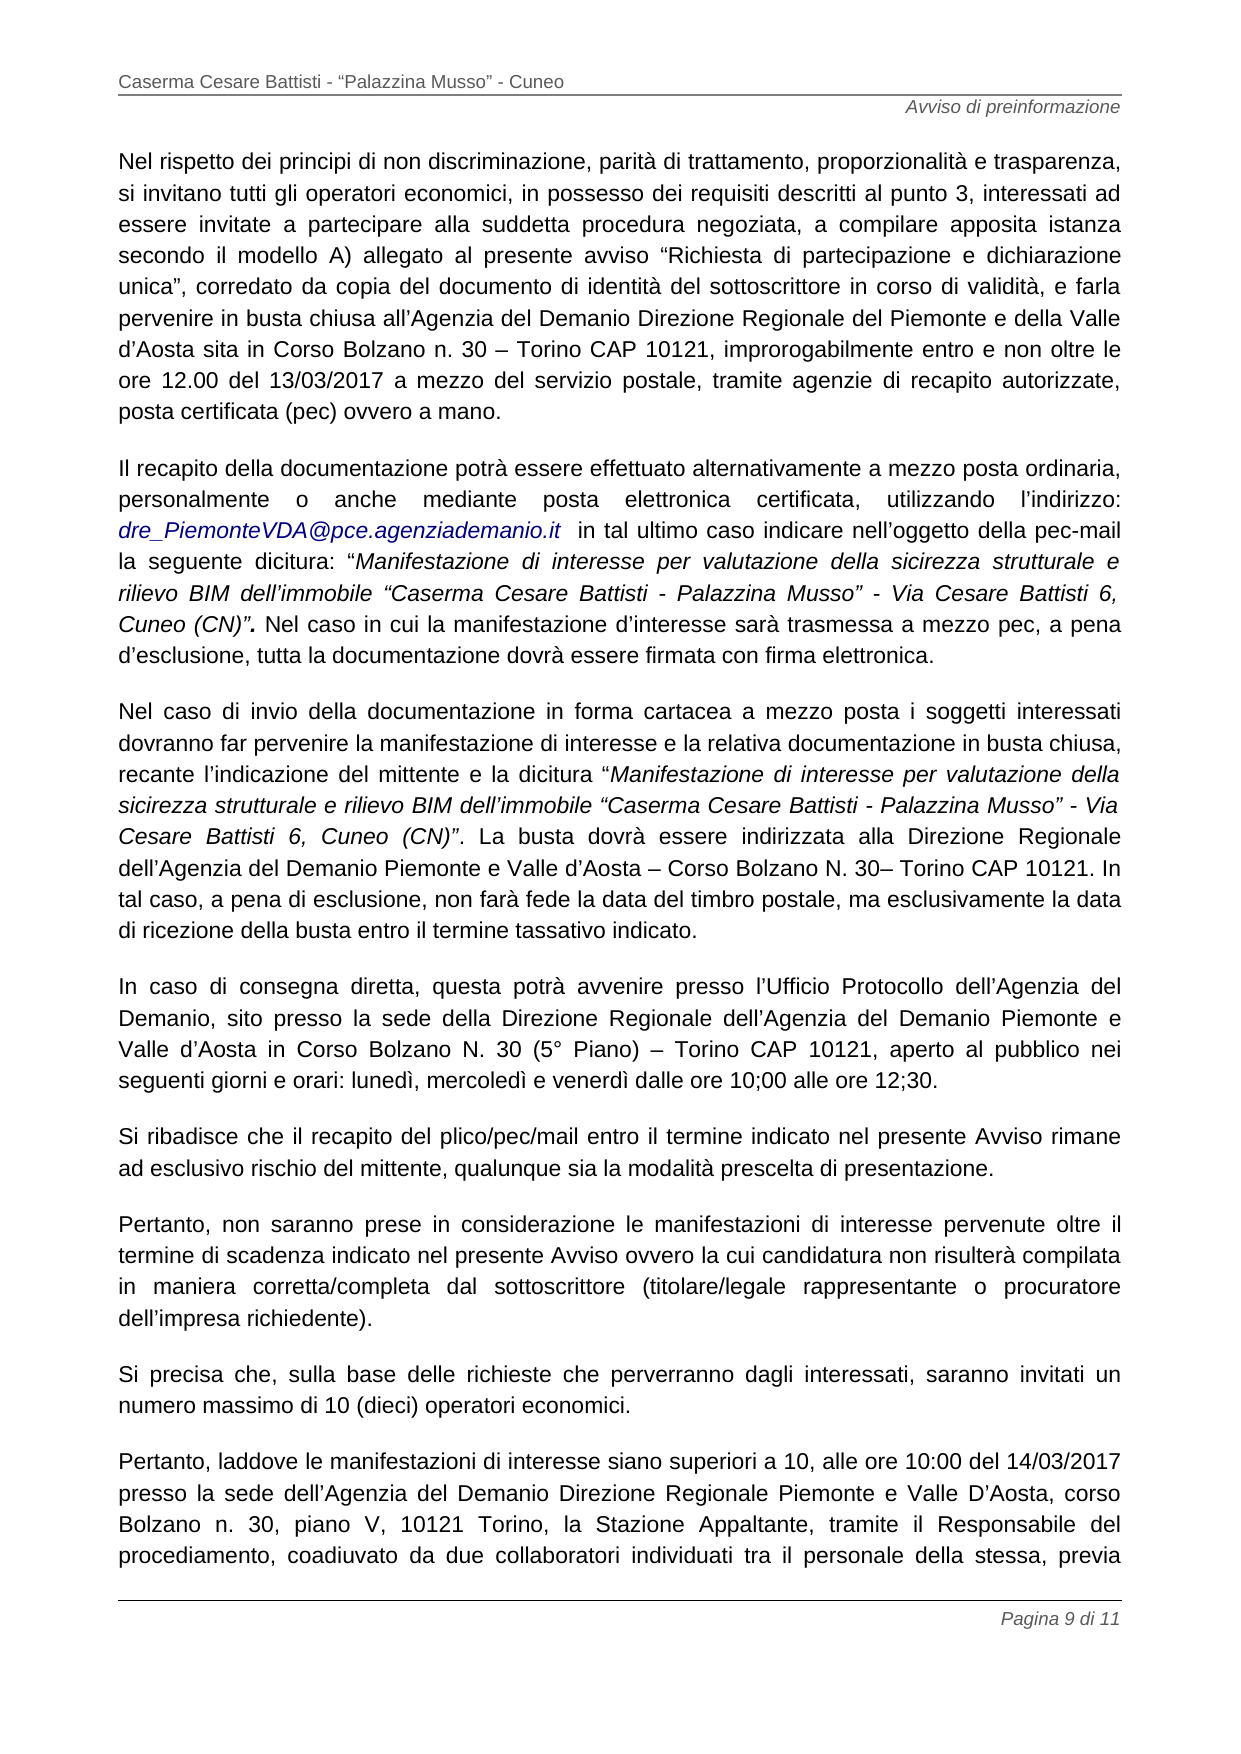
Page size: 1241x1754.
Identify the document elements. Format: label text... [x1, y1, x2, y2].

text Il recapito della documentazione potrà essere effettuato alternativamente a mezzo posta ordinaria, personalmente o anche mediante posta elettronica certificata, utilizzando l’indirizzo: dre_PiemonteVDA@pce.agenziademanio.it in tal ultimo caso indicare nell’oggetto della pec-mail la seguente dicitura: “Manifestazione di interesse per valutazione della sicirezza strutturale e rilievo BIM dell’immobile “Caserma Cesare Battisti - Palazzina Musso” - Via Cesare Battisti 6, Cuneo (CN)”. Nel caso in cui la manifestazione d’interesse sarà trasmessa a mezzo pec, a pena d’esclusione, tutta la documentazione dovrà essere firmata con firma elettronica. [118, 451, 1122, 670]
text Pertanto, laddove le manifestazioni di interesse siano superiori a 10, alle ore 10:00 del 14/03/2017 presso la sede dell’Agenzia del Demanio Direzione Regionale Piemonte e Valle D’Aosta, corso Bolzano n. 30, piano V, 10121 Torino, la Stazione Appaltante, tramite il Responsabile del procediamento, coadiuvato da due collaboratori individuati tra il personale della stessa, previa [118, 1445, 1122, 1570]
text Nel caso di invio della documentazione in forma cartacea a mezzo posta i soggetti interessati dovranno far pervenire la manifestazione di interesse e la relativa documentazione in busta chiusa, recante l’indicazione del mittente e la dicitura “Manifestazione di interesse per valutazione della sicirezza strutturale e rilievo BIM dell’immobile “Caserma Cesare Battisti - Palazzina Musso” - Via Cesare Battisti 6, Cuneo (CN)”. La busta dovrà essere indirizzata alla Direzione Regionale dell’Agenzia del Demanio Piemonte e Valle d’Aosta – Corso Bolzano N. 30– Torino CAP 10121. In tal caso, a pena di esclusione, non farà fede la data del timbro postale, ma esclusivamente la data di ricezione della busta entro il termine tassativo indicato. [118, 695, 1122, 945]
text Nel rispetto dei principi di non discriminazione, parità di trattamento, proporzionalità e trasparenza, si invitano tutti gli operatori economici, in possesso dei requisiti descritti al punto 3, interessati ad essere invitate a partecipare alla suddetta procedura negoziata, a compilare apposita istanza secondo il modello A) allegato al presente avviso “Richiesta di partecipazione e dichiarazione unica”, corredato da copia del documento di identità del sottoscrittore in corso di validità, e farla pervenire in busta chiusa all’Agenzia del Demanio Direzione Regionale del Piemonte e della Valle d’Aosta sita in Corso Bolzano n. 30 – Torino CAP 10121, improrogabilmente entro e non oltre le ore 12.00 del 13/03/2017 a mezzo del servizio postale, tramite agenzie di recapito autorizzate, posta certificata (pec) ovvero a mano. [118, 145, 1122, 426]
text Si precisa che, sulla base delle richieste che perverranno dagli interessati, saranno invitati un numero massimo di 10 (dieci) operatori economici. [118, 1357, 1122, 1420]
text Pertanto, non saranno prese in considerazione le manifestazioni di interesse pervenute oltre il termine di scadenza indicato nel presente Avviso ovvero la cui candidatura non risulterà compilata in maniera corretta/completa dal sottoscrittore (titolare/legale rappresentante o procuratore dell’impresa richiedente). [118, 1207, 1122, 1332]
text Si ribadisce che il recapito del plico/pec/mail entro il termine indicato nel presente Avviso rimane ad esclusivo rischio del mittente, qualunque sia la modalità prescelta di presentazione. [118, 1120, 1122, 1182]
text In caso di consegna diretta, questa potrà avvenire presso l’Ufficio Protocollo dell’Agenzia del Demanio, sito presso la sede della Direzione Regionale dell’Agenzia del Demanio Piemonte e Valle d’Aosta in Corso Bolzano N. 30 (5° Piano) – Torino CAP 10121, aperto al pubblico nei seguenti giorni e orari: lunedì, mercoledì e venerdì dalle ore 10;00 alle ore 12;30. [118, 970, 1122, 1095]
